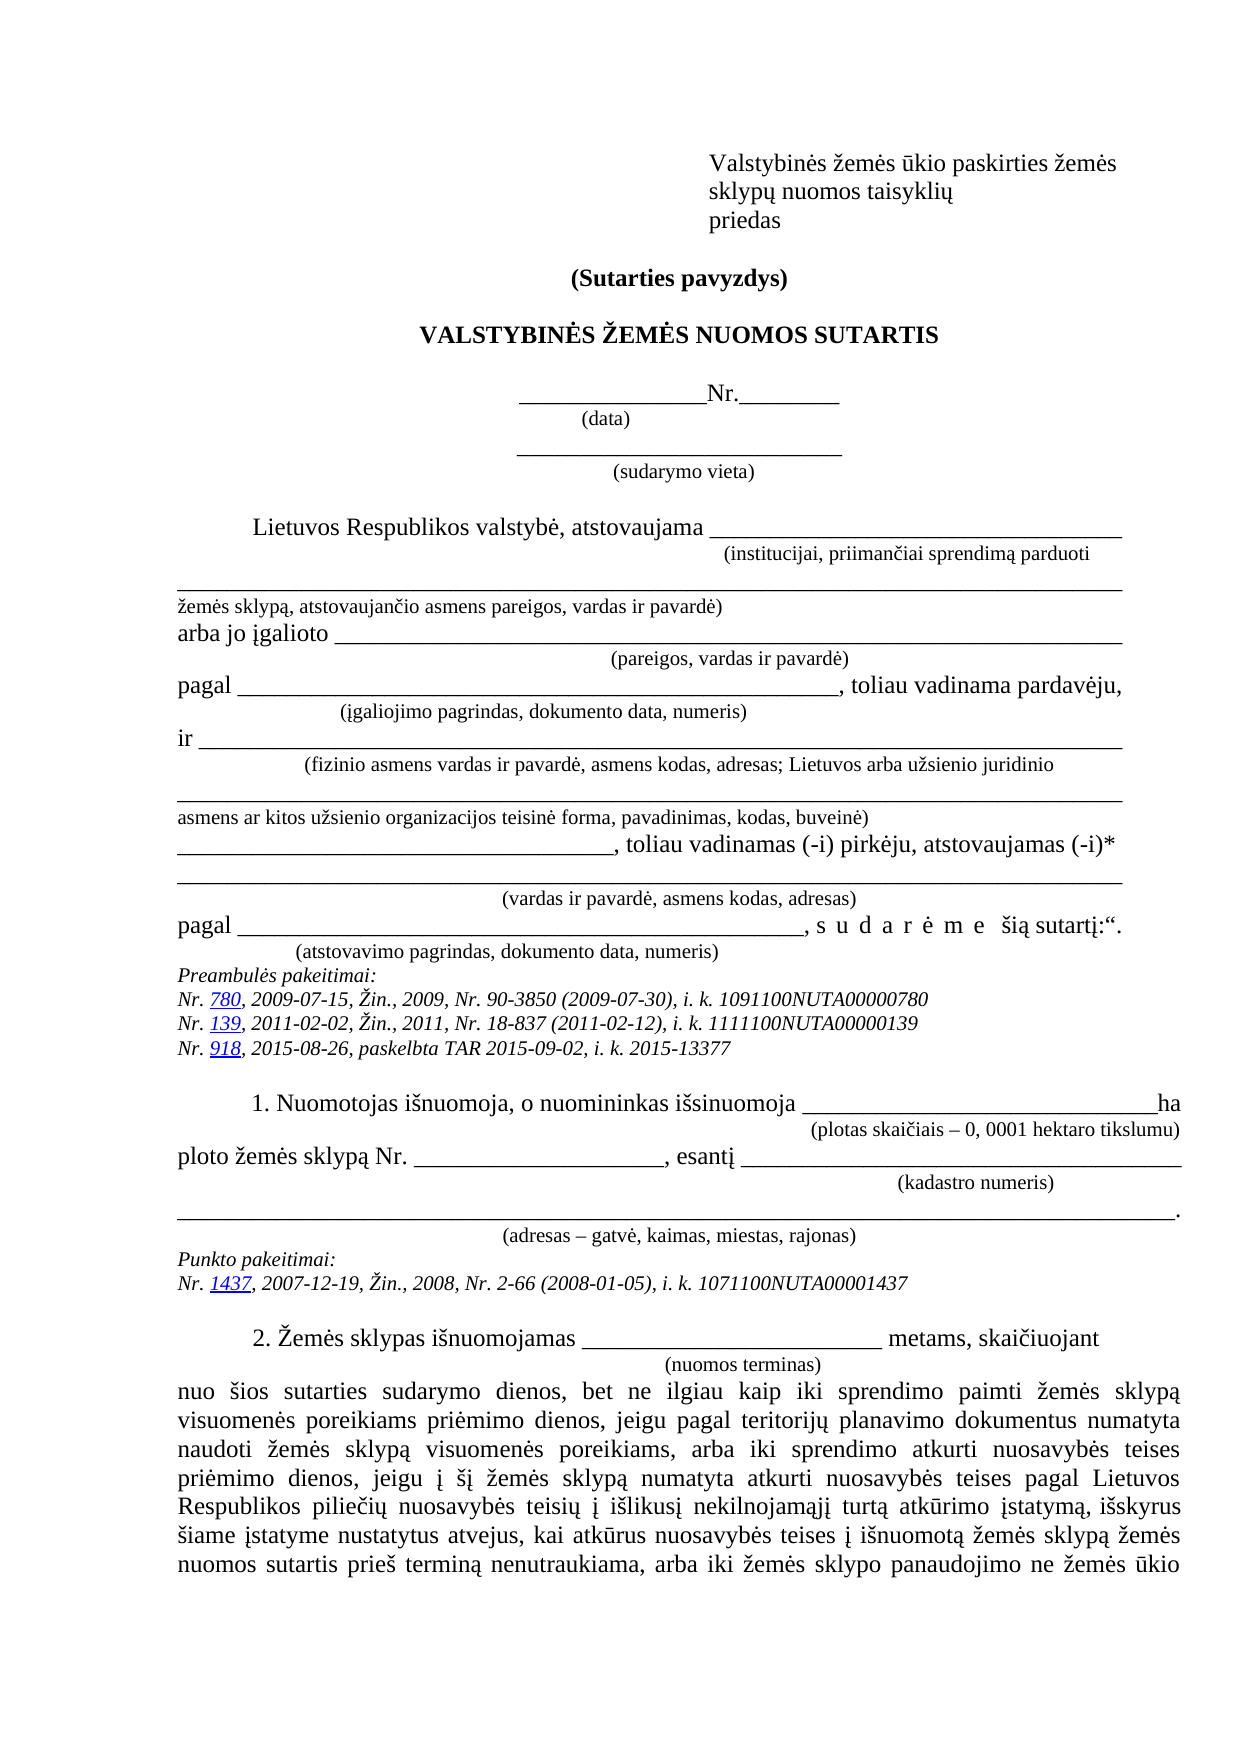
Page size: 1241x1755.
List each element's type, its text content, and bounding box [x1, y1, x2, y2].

text žemės sklypą, atstovaujančio asmens pareigos, vardas ir pavardė) [177, 593, 1181, 618]
text __________________________ [177, 430, 1181, 459]
text (adresas – gatvė, kaimas, miestas, rajonas) [177, 1223, 1181, 1247]
text Valstybinės žemės ūkio paskirties žemės [709, 148, 1181, 176]
text arba jo įgalioto [177, 618, 1181, 646]
text Nr. 139, 2011-02-02, Žin., 2011, Nr. 18-837 (2011-02-12), i. k. 1111100NUTA00000139 [177, 1011, 1181, 1035]
text _______________Nr.________ [177, 378, 1181, 406]
text ir [177, 723, 1181, 752]
text (data) [177, 406, 1181, 430]
text (sudarymo vieta) [177, 459, 1181, 483]
text pagal , sudarėme šią sutartį:“. [177, 910, 1181, 939]
text asmens ar kitos užsienio organizacijos teisinė forma, pavadinimas, kodas, buveinė) [177, 805, 1181, 829]
text (fizinio asmens vardas ir pavardė, asmens kodas, adresas; Lietuvos arba užsienio juridinio [177, 752, 1181, 776]
text Punkto pakeitimai: [177, 1247, 1181, 1271]
text (vardas ir pavardė, asmens kodas, adresas) [177, 886, 1181, 910]
text (plotas skaičiais – 0, 0001 hektaro tikslumu) [177, 1117, 1181, 1141]
text pagal , toliau vadinama pardavėju, [177, 670, 1181, 699]
text nuo šios sutarties sudarymo dienos, bet ne ilgiau kaip iki sprendimo paimti žemės sklypą visuomenės poreikiams priėmimo dienos, jeigu pagal teritorijų planavimo dokumentus numatyta naudoti žemės sklypą visuomenės poreikiams, arba iki sprendimo atkurti nuosavybės teises priėmimo dienos, jeigu į šį žemės sklypą numatyta atkurti nuosavybės teises pagal Lietuvos Respublikos piliečių nuosavybės teisių į išlikusį nekilnojamąjį turtą atkūrimo įstatymą, išskyrus šiame įstatyme nustatytus atvejus, kai atkūrus nuosavybės teises į išnuomotą žemės sklypą žemės nuomos sutartis prieš terminą nenutraukiama, arba iki žemės sklypo panaudojimo ne žemės ūkio [177, 1376, 1181, 1578]
text , toliau vadinamas (-i) pirkėju, atstovaujamas (-i)* [177, 829, 1181, 858]
text Preambulės pakeitimai: [177, 963, 1181, 987]
text (įgaliojimo pagrindas, dokumento data, numeris) [177, 699, 1181, 723]
text Nr. 780, 2009-07-15, Žin., 2009, Nr. 90-3850 (2009-07-30), i. k. 1091100NUTA00000780 [177, 987, 1181, 1011]
text (nuomos terminas) [177, 1352, 1181, 1376]
text (institucijai, priimančiai sprendimą parduoti [177, 541, 1181, 565]
text (kadastro numeris) [177, 1170, 1181, 1194]
text 2. Žemės sklypas išnuomojamas ________________________ metams, skaičiuojant [177, 1323, 1181, 1352]
text (atstovavimo pagrindas, dokumento data, numeris) [177, 939, 1181, 963]
text 1. Nuomotojas išnuomoja, o nuomininkas išsinuomoja ha [177, 1088, 1181, 1117]
text priedas [177, 205, 1181, 234]
text VALSTYBINĖS ŽEMĖS NUOMOS SUTARTIS [177, 320, 1181, 349]
text sklypų nuomos taisyklių [177, 176, 1181, 205]
text Nr. 918, 2015-08-26, paskelbta TAR 2015-09-02, i. k. 2015-13377 [177, 1035, 1181, 1059]
text Lietuvos Respublikos valstybė, atstovaujama [177, 512, 1181, 541]
text . [177, 1194, 1181, 1223]
text (pareigos, vardas ir pavardė) [177, 646, 1181, 670]
text ploto žemės sklypą Nr. ____________________, esantį [177, 1141, 1181, 1170]
text (Sutarties pavyzdys) [177, 263, 1181, 291]
text Nr. 1437, 2007-12-19, Žin., 2008, Nr. 2-66 (2008-01-05), i. k. 1071100NUTA00001437 [177, 1271, 1181, 1295]
